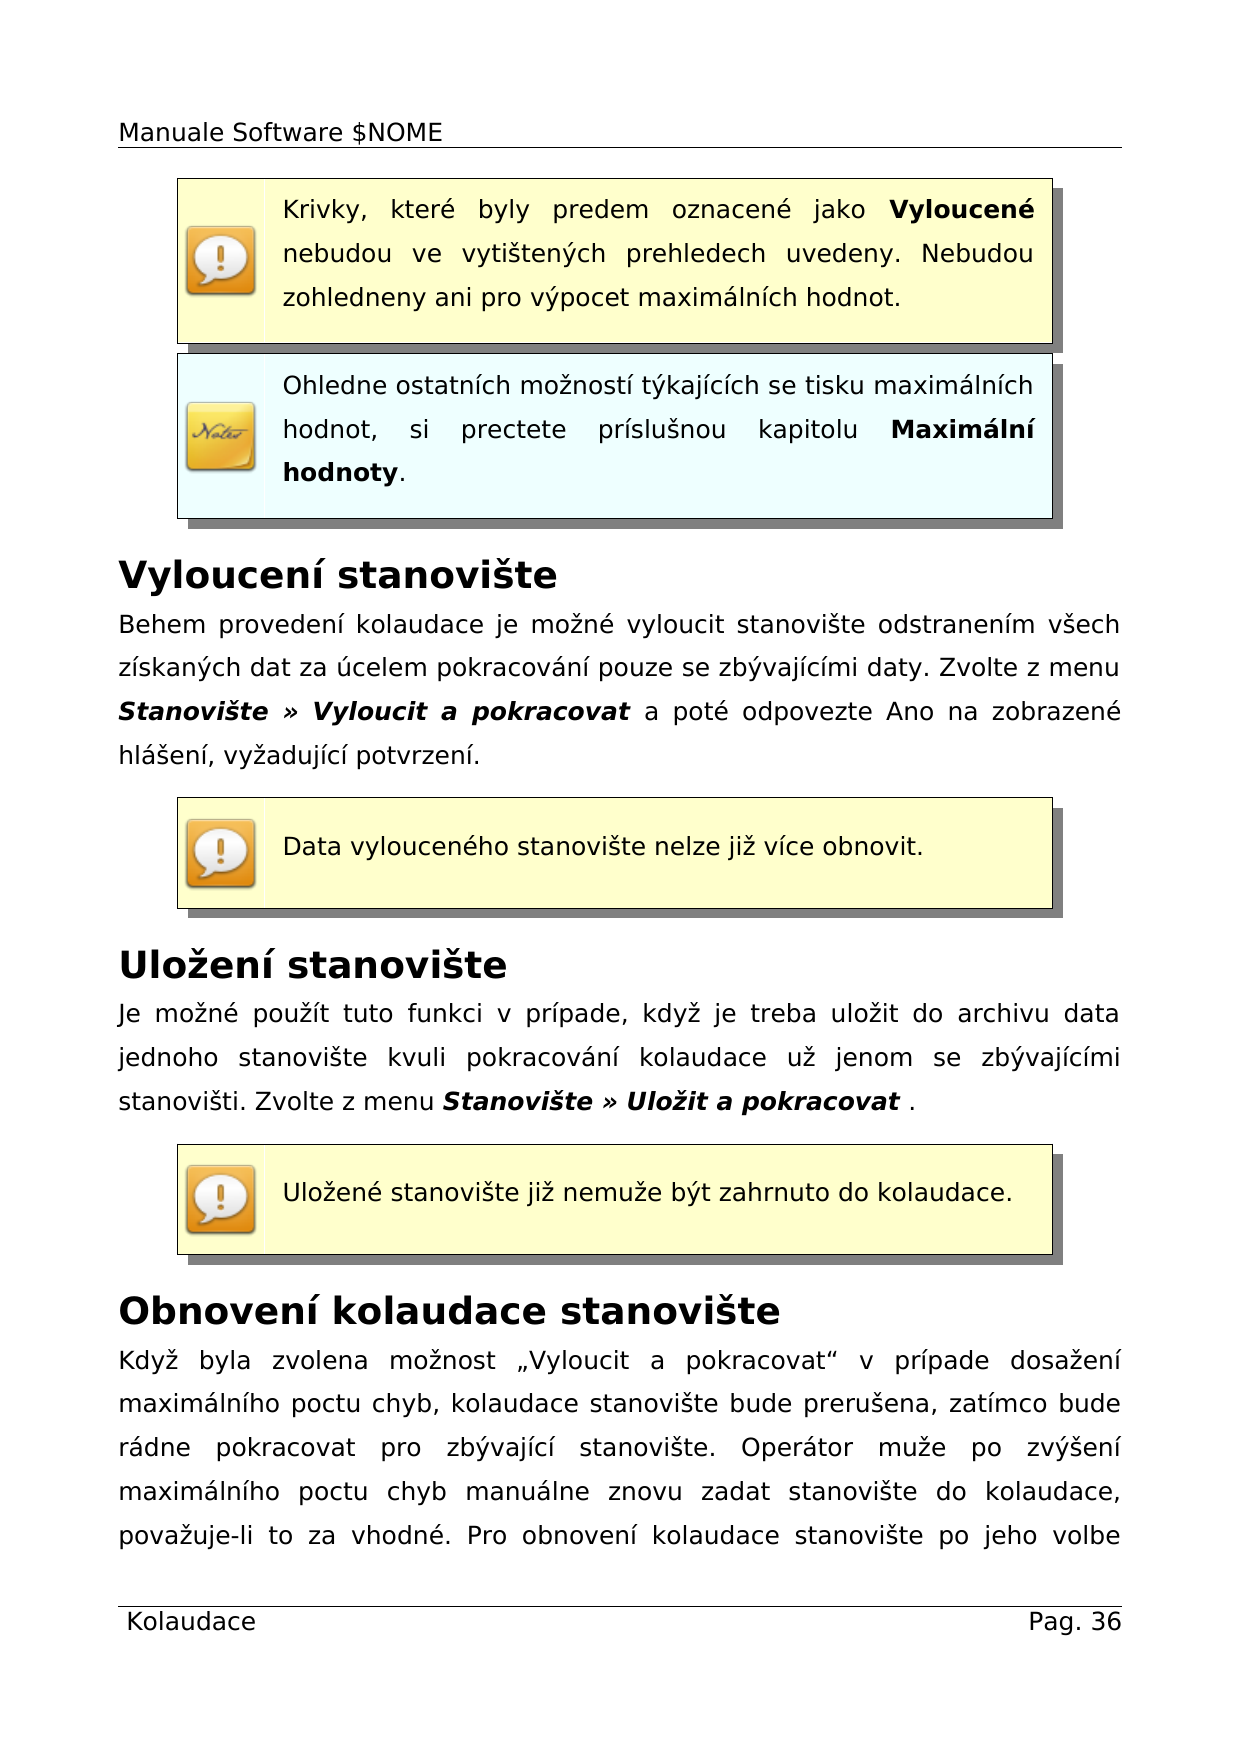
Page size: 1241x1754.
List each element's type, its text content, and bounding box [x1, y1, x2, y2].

table_header Krivky, které byly predem oznacené jako Vyloucené nebudou ve vytištených prehledech uvedeny. Nebudou zohledneny ani pro výpocet maximálních hodnot. [265, 179, 1052, 342]
subtitle Vyloucení stanovište [118, 554, 1122, 597]
table_header [178, 179, 264, 342]
table_header [178, 354, 264, 518]
picture [183, 398, 259, 474]
table_header [178, 1145, 264, 1254]
table_header Ohledne ostatních možností týkajících se tisku maximálních hodnot, si prectete príslušnou kapitolu Maximální hodnoty. [265, 354, 1052, 518]
subtitle Uložení stanovište [118, 943, 1122, 987]
picture [183, 1161, 259, 1237]
text Je možné použít tuto funkci v prípade, když je treba uložit do archivu data jednoho stanovište kvuli pokracování kolaudace už jenom se zbývajícími stanovišti. Zvolte z menu Stanovište » Uložit a pokracovat . [118, 1000, 1122, 1116]
text Behem provedení kolaudace je možné vyloucit stanovište odstranením všech získaných dat za úcelem pokracování pouze se zbývajícími daty. Zvolte z menu Stanovište » Vyloucit a pokracovat a poté odpovezte Ano na zobrazené hlášení, vyžadující potvrzení. [118, 610, 1122, 770]
picture [183, 222, 259, 298]
picture [183, 815, 259, 891]
table_header [178, 798, 264, 908]
table_header Uložené stanovište již nemuže být zahrnuto do kolaudace. [265, 1145, 1052, 1254]
text Když byla zvolena možnost „Vyloucit a pokracovat“ v prípade dosažení maximálního poctu chyb, kolaudace stanovište bude prerušena, zatímco bude rádne pokracovat pro zbývající stanovište. Operátor muže po zvýšení maximálního poctu chyb manuálne znovu zadat stanovište do kolaudace, považuje-li to za vhodné. Pro obnovení kolaudace stanovište po jeho volbe [118, 1346, 1122, 1550]
subtitle Obnovení kolaudace stanovište [118, 1290, 1122, 1333]
table_header Data vylouceného stanovište nelze již více obnovit. [265, 798, 1052, 908]
